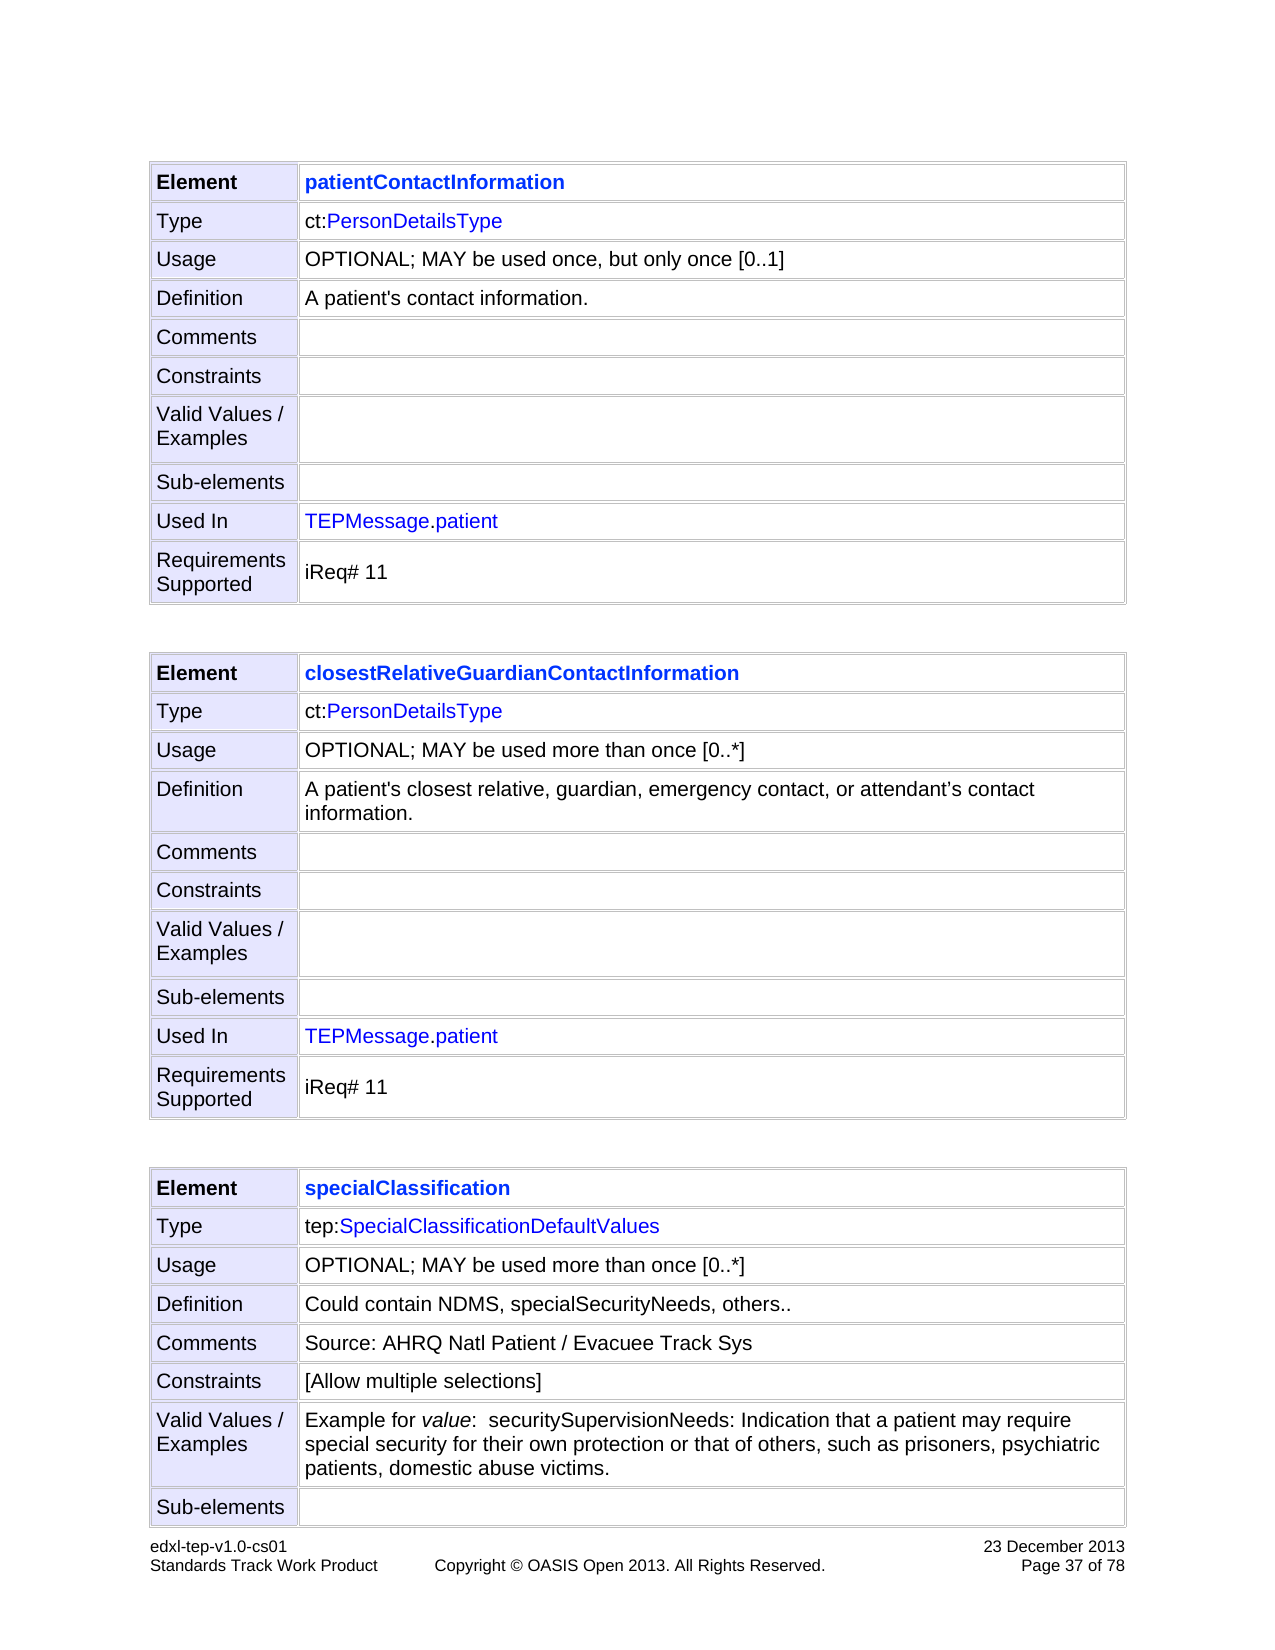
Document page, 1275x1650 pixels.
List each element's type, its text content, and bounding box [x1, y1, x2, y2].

table_cell TEPMessage.patient [300, 1019, 1124, 1054]
table_cell iReq# 11 [300, 542, 1124, 602]
table_header Element [152, 1170, 297, 1206]
table_cell [300, 358, 1124, 394]
table_cell OPTIONAL; MAY be used more than once [0..*] [300, 1248, 1124, 1283]
table_cell ct:PersonDetailsType [300, 694, 1124, 729]
table_cell Source: AHRQ Natl Patient / Evacuee Track Sys [300, 1325, 1124, 1361]
table_cell Usage [152, 1248, 297, 1283]
table_cell Sub-elements [152, 980, 297, 1015]
table_cell [300, 980, 1124, 1015]
table_cell Used In [152, 504, 297, 539]
table_cell [300, 465, 1124, 500]
table_cell Usage [152, 242, 297, 277]
table_header Element [152, 655, 297, 691]
table_cell Sub-elements [152, 1489, 297, 1525]
table_cell Valid Values / Examples [152, 912, 297, 976]
table_cell Comments [152, 1325, 297, 1361]
table_cell ct:PersonDetailsType [300, 203, 1124, 239]
table_cell [300, 397, 1124, 462]
table_cell Usage [152, 733, 297, 768]
table_cell Definition [152, 281, 297, 316]
table_cell Requirements Supported [152, 1057, 297, 1117]
table_header patientContactInformation [300, 165, 1124, 200]
table_cell Used In [152, 1019, 297, 1054]
table_cell Type [152, 694, 297, 729]
table_cell [300, 1489, 1124, 1525]
table_cell TEPMessage.patient [300, 504, 1124, 539]
table_cell A patient's contact information. [300, 281, 1124, 316]
table_cell Comments [152, 320, 297, 355]
table_cell OPTIONAL; MAY be used once, but only once [0..1] [300, 242, 1124, 277]
table_cell Definition [152, 772, 297, 831]
table_cell Constraints [152, 1364, 297, 1399]
table_cell Constraints [152, 358, 297, 394]
table_cell Constraints [152, 873, 297, 908]
table_cell [Allow multiple selections] [300, 1364, 1124, 1399]
table_header Element [152, 165, 297, 200]
table_cell [300, 912, 1124, 976]
table_cell [300, 320, 1124, 355]
table_cell OPTIONAL; MAY be used more than once [0..*] [300, 733, 1124, 768]
table_header closestRelativeGuardianContactInformation [300, 655, 1124, 691]
table_cell tep:SpecialClassificationDefaultValues [300, 1209, 1124, 1244]
table_cell Definition [152, 1286, 297, 1322]
table_cell Valid Values / Examples [152, 1403, 297, 1486]
table_cell [300, 834, 1124, 870]
table_cell Type [152, 1209, 297, 1244]
table_cell Requirements Supported [152, 542, 297, 602]
table_cell A patient's closest relative, guardian, emergency contact, or attendant’s contact information. [300, 772, 1124, 831]
table_cell iReq# 11 [300, 1057, 1124, 1117]
table_cell Example for value: securitySupervisionNeeds: Indication that a patient may require special security for their own protection or that of others, such as prisoners, psychiatric patients, domestic abuse victims. [300, 1403, 1124, 1486]
table_cell Comments [152, 834, 297, 870]
table_cell Sub-elements [152, 465, 297, 500]
table_cell Valid Values / Examples [152, 397, 297, 462]
table_cell [300, 873, 1124, 908]
table_header specialClassification [300, 1170, 1124, 1206]
table_cell Type [152, 203, 297, 239]
table_cell Could contain NDMS, specialSecurityNeeds, others.. [300, 1286, 1124, 1322]
